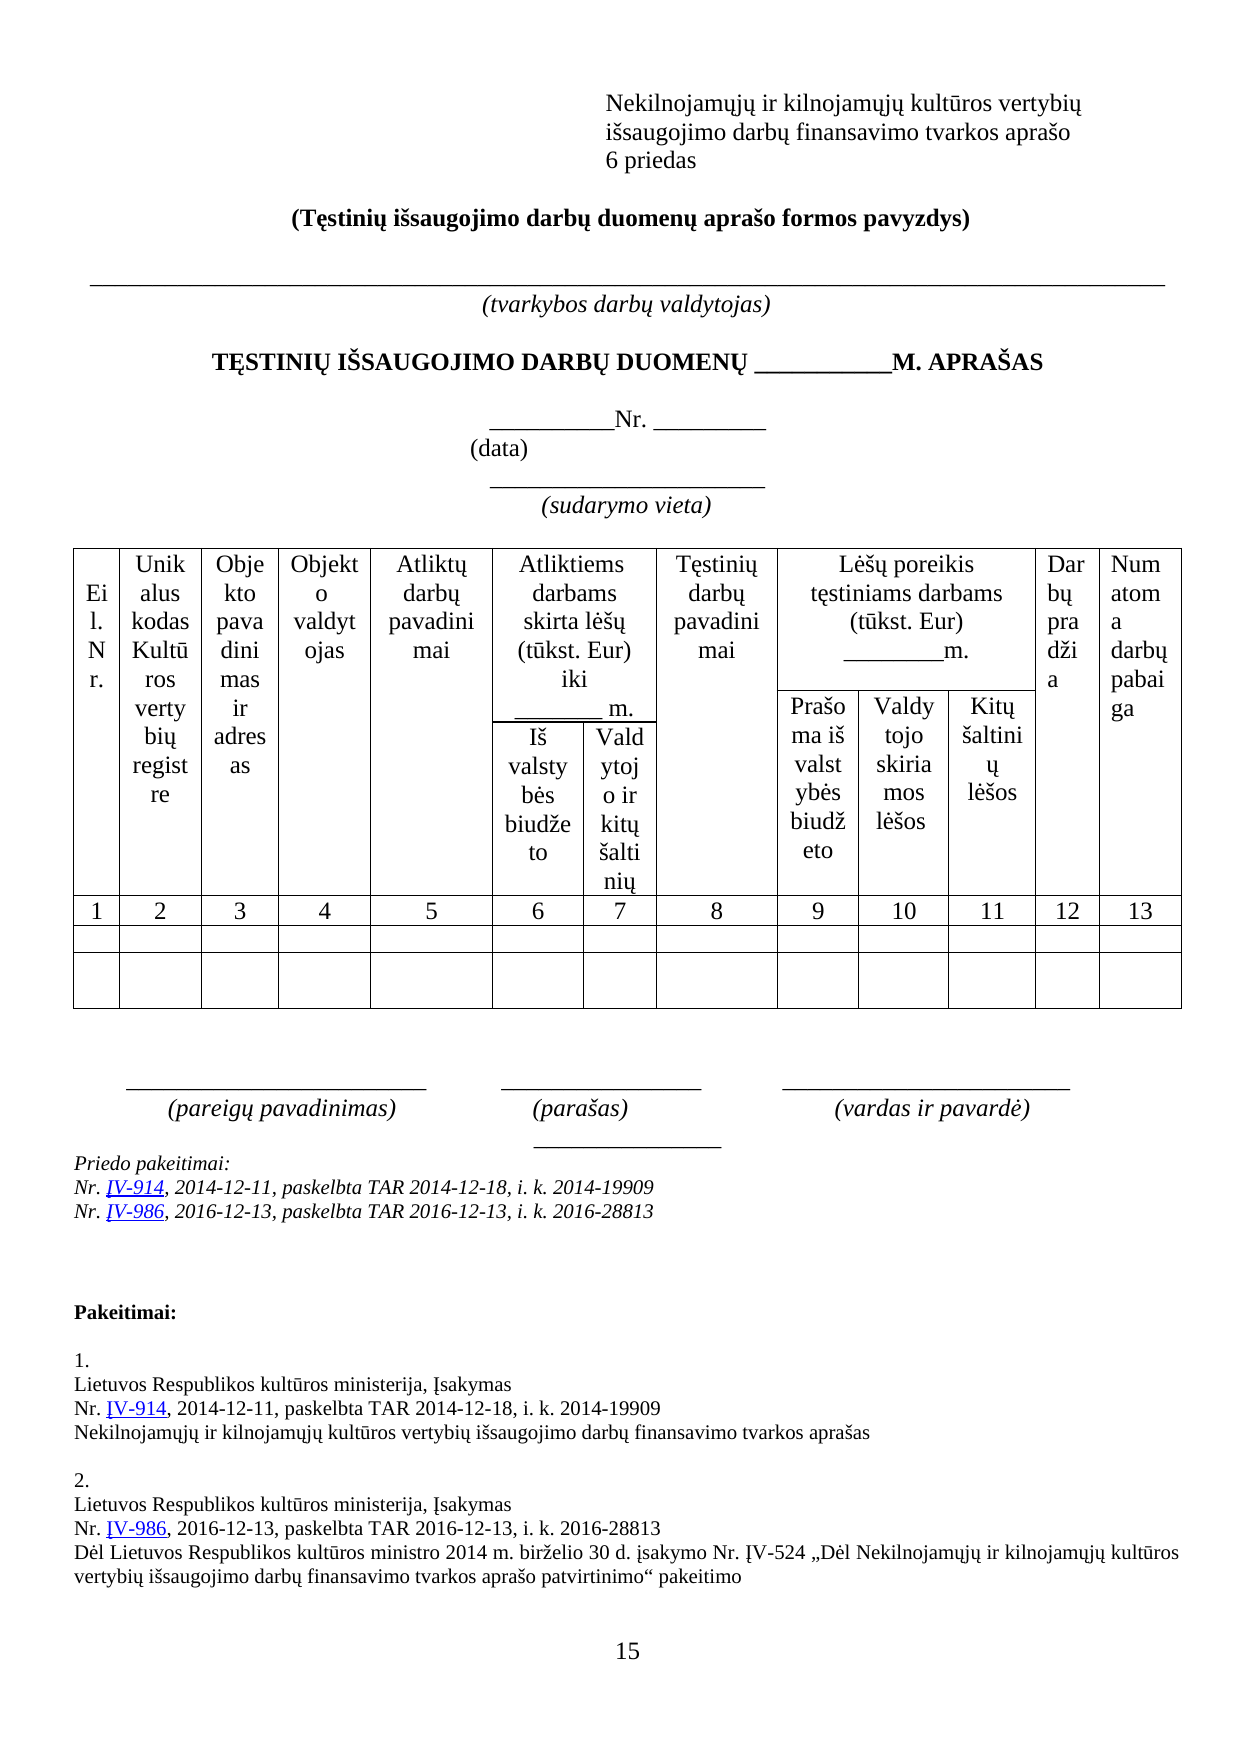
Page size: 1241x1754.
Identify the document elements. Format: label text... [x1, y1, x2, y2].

text (sudarymo vieta) [74, 490, 1181, 519]
table_cell Valdytojo ir kitų šaltinių [584, 723, 656, 895]
table_header Eil. Nr. [74, 549, 119, 895]
table_header Atliktiems darbams skirta lėšų (tūkst. Eur) iki _______ m. [493, 549, 656, 721]
table_header Tęstinių darbų pavadinimai [657, 549, 777, 895]
table_cell 10 [859, 896, 948, 925]
table_cell Iš valstybės biudžeto [493, 723, 583, 895]
table_header Objekto valdytojas [279, 549, 370, 895]
table_cell [1036, 953, 1099, 1008]
table_cell 13 [1100, 896, 1181, 925]
table_cell [778, 953, 858, 1008]
table_cell [859, 953, 948, 1008]
text ________________________ ________________ _______________________ [74, 1064, 1181, 1093]
table_cell [493, 926, 583, 952]
table_cell 11 [949, 896, 1035, 925]
table_cell [279, 953, 370, 1008]
text Nekilnojamųjų ir kilnojamųjų kultūros vertybių išsaugojimo darbų finansavimo tvarkos aprašas [74, 1420, 1181, 1444]
table_cell [584, 926, 656, 952]
text Nr. ĮV-986, 2016-12-13, paskelbta TAR 2016-12-13, i. k. 2016-28813 [74, 1516, 1181, 1540]
table_cell [1036, 926, 1099, 952]
table_header Numatoma darbų pabaiga [1100, 549, 1181, 895]
text Priedo pakeitimai: [74, 1151, 1181, 1175]
table_cell [657, 926, 777, 952]
text ______________________________________________________________________________________ [74, 260, 1181, 289]
table_cell 12 [1036, 896, 1099, 925]
table_cell [74, 926, 119, 952]
table_cell [120, 953, 201, 1008]
table_cell Prašoma iš valstybės biudžeto [778, 691, 858, 895]
table_header Lėšų poreikis tęstiniams darbams (tūkst. Eur) ________m. [778, 549, 1035, 690]
table_cell [74, 953, 119, 1008]
text Nr. ĮV-914, 2014-12-11, paskelbta TAR 2014-12-18, i. k. 2014-19909 [74, 1396, 1181, 1420]
table_cell [949, 953, 1035, 1008]
table_header Objekto pavadinimas ir adresas [202, 549, 278, 895]
table_cell [493, 953, 583, 1008]
text __________Nr. _________ [74, 404, 1181, 433]
table_cell [371, 953, 492, 1008]
table_cell [859, 926, 948, 952]
text (data) [74, 433, 1181, 462]
text 6 priedas [605, 145, 1181, 174]
table_cell [120, 926, 201, 952]
text ______________________ [74, 462, 1181, 490]
table_cell 8 [657, 896, 777, 925]
text išsaugojimo darbų finansavimo tvarkos aprašo [605, 117, 1181, 145]
text (pareigų pavadinimas) (parašas) (vardas ir pavardė) [74, 1093, 1181, 1122]
text Nr. ĮV-914, 2014-12-11, paskelbta TAR 2014-12-18, i. k. 2014-19909 [74, 1175, 1181, 1199]
table_cell Kitų šaltinių lėšos [949, 691, 1035, 895]
text (Tęstinių išsaugojimo darbų duomenų aprašo formos pavyzdys) [74, 203, 1181, 232]
text TĘSTINIŲ IŠSAUGOJIMO DARBŲ DUOMENŲ ___________M. APRAŠAS [74, 347, 1181, 375]
text Lietuvos Respublikos kultūros ministerija, Įsakymas [74, 1372, 1181, 1396]
text (tvarkybos darbų valdytojas) [74, 289, 1181, 318]
text Nekilnojamųjų ir kilnojamųjų kultūros vertybių [605, 88, 1181, 117]
text Dėl Lietuvos Respublikos kultūros ministro 2014 m. birželio 30 d. įsakymo Nr. ĮV-524 „Dėl Nekilnojamųjų ir kilnojamųjų kultūros vertybių išsaugojimo darbų finansavimo tvarkos aprašo patvirtinimo“ pakeitimo [74, 1540, 1181, 1588]
text 1. [74, 1348, 1181, 1372]
table_cell [657, 953, 777, 1008]
table_cell [1100, 926, 1181, 952]
text _______________ [74, 1122, 1181, 1151]
table_cell 4 [279, 896, 370, 925]
table_cell [371, 926, 492, 952]
text 2. [74, 1468, 1181, 1492]
text Lietuvos Respublikos kultūros ministerija, Įsakymas [74, 1492, 1181, 1516]
table_cell [279, 926, 370, 952]
text Pakeitimai: [74, 1300, 1181, 1324]
table_cell [202, 953, 278, 1008]
table_cell [949, 926, 1035, 952]
table_cell 3 [202, 896, 278, 925]
table_cell 9 [778, 896, 858, 925]
table_header Unikalus kodas Kultūros vertybių registre [120, 549, 201, 895]
table_cell 2 [120, 896, 201, 925]
table_cell 6 [493, 896, 583, 925]
table_cell [1100, 953, 1181, 1008]
table_cell [584, 953, 656, 1008]
table_header Darbų pradžia [1036, 549, 1099, 895]
table_cell [202, 926, 278, 952]
table_header Atliktų darbų pavadinimai [371, 549, 492, 895]
table_cell 7 [584, 896, 656, 925]
table_cell 5 [371, 896, 492, 925]
table_cell Valdytojo skiriamos lėšos [859, 691, 948, 895]
table_cell 1 [74, 896, 119, 925]
text Nr. ĮV-986, 2016-12-13, paskelbta TAR 2016-12-13, i. k. 2016-28813 [74, 1199, 1181, 1223]
table_cell [778, 926, 858, 952]
